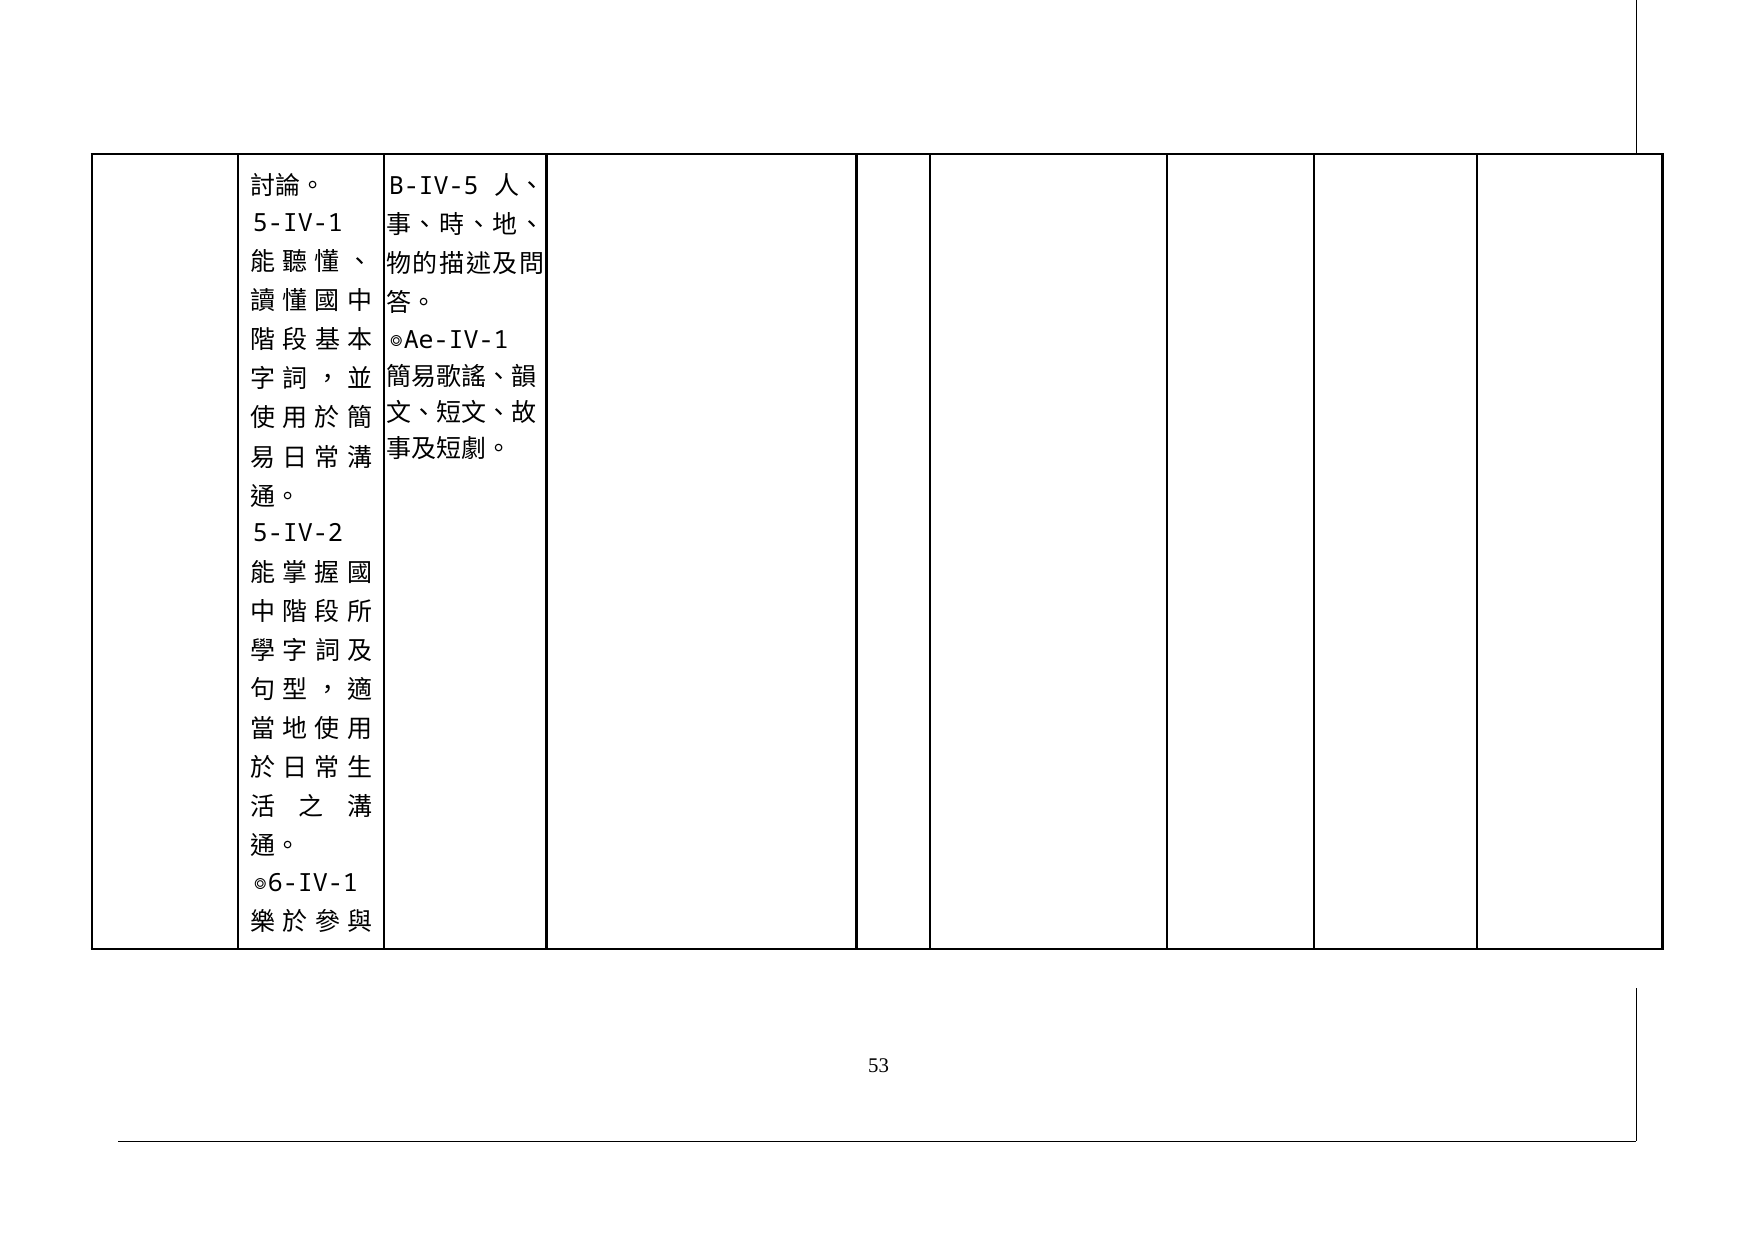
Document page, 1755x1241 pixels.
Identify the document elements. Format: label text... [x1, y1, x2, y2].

table_cell [858, 155, 929, 948]
table_cell B-IV-5 人、事、時、地、物的描述及問答。 ◎Ae-IV-1 簡易歌謠、韻文、短文、故事及短劇。 [385, 155, 545, 948]
table_cell [93, 155, 237, 948]
table_cell [1315, 155, 1476, 948]
table_cell [931, 155, 1166, 948]
table_cell [1168, 155, 1313, 948]
table_cell [548, 155, 855, 948]
table_cell [1478, 155, 1661, 948]
table_cell 討論。 5-IV-1 能聽懂、讀懂國中階段基本字詞，並使用於簡易日常溝通。 5-IV-2 能掌握國中階段所學字詞及句型，適當地使用於日常生活之溝通。 ◎6-IV-1 樂於參與 [239, 155, 383, 948]
